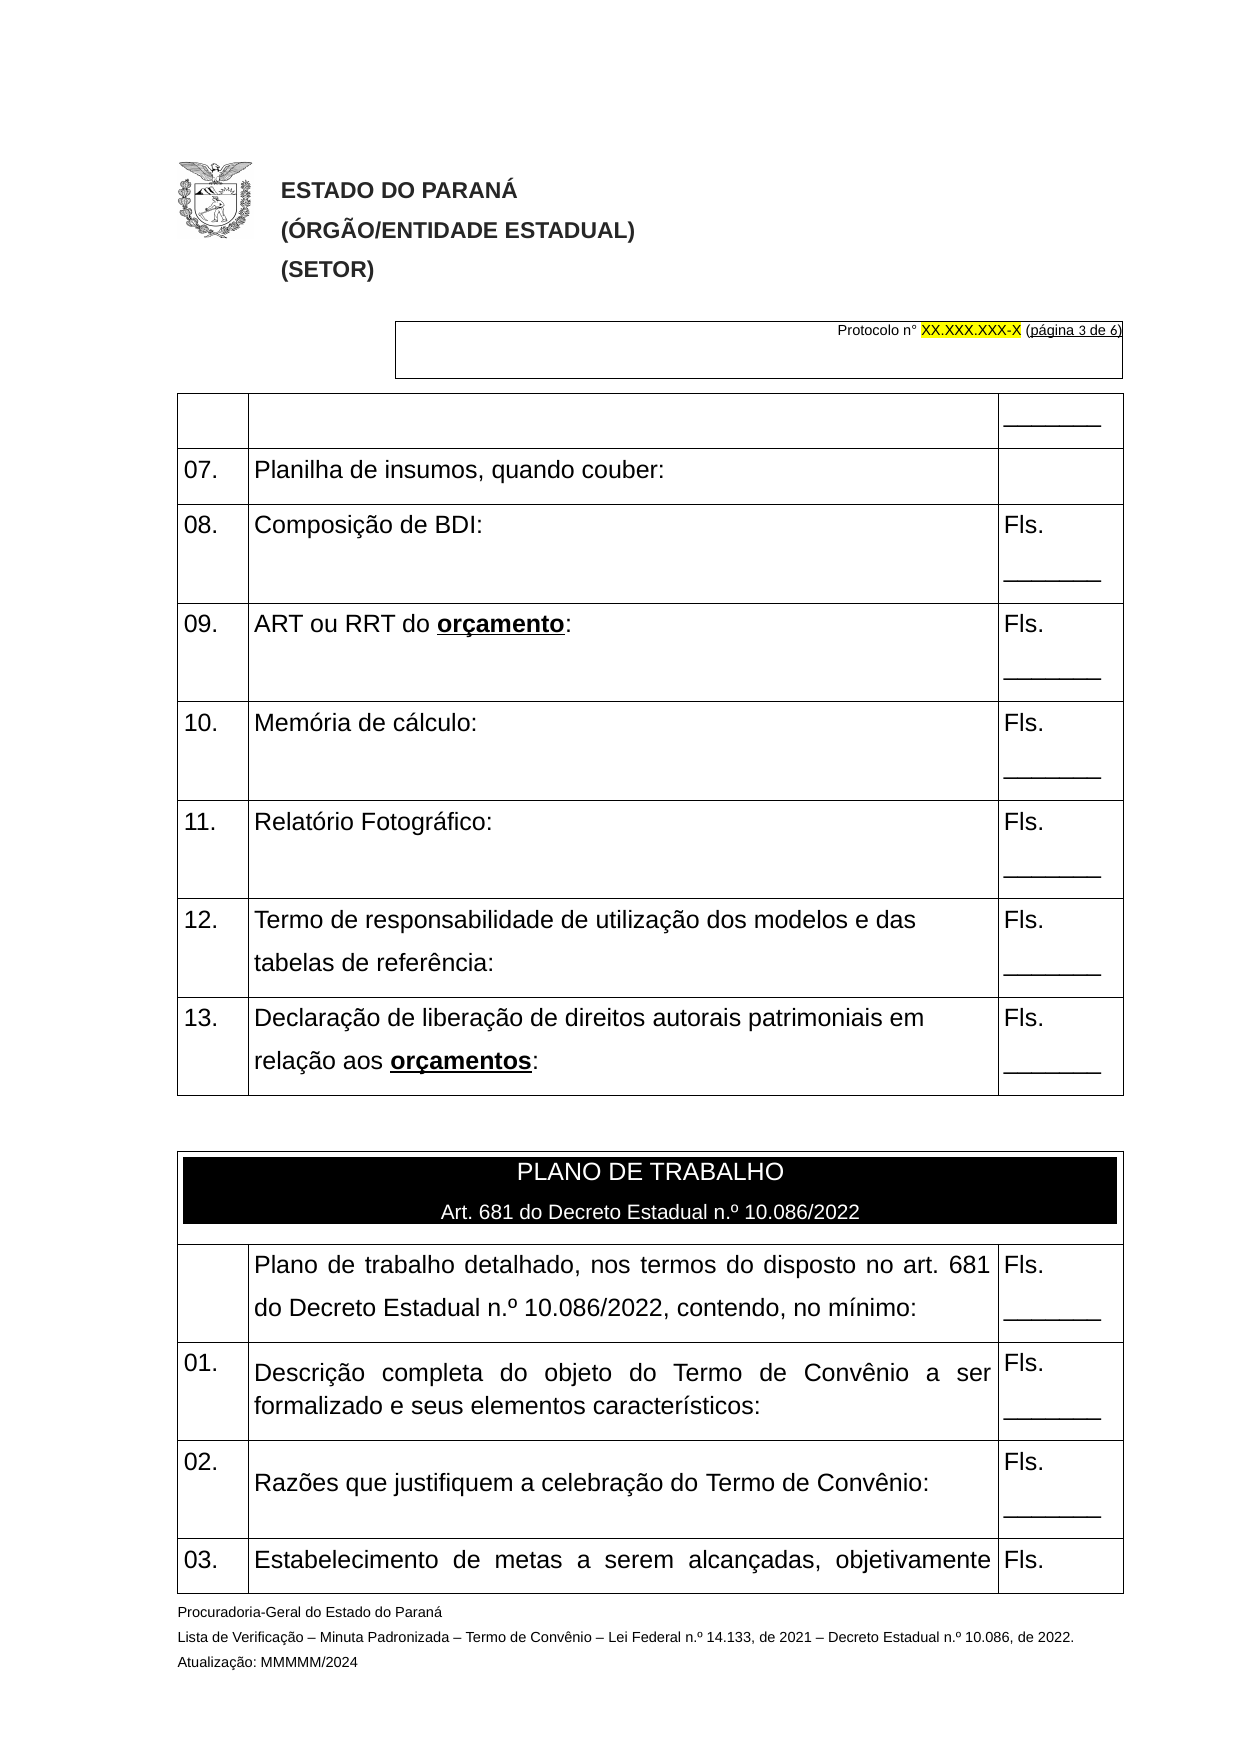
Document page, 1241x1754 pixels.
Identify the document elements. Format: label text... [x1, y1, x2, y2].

table_cell Composição de BDI: [249, 505, 998, 602]
table_cell 09. [178, 604, 248, 701]
table_cell 10. [178, 702, 248, 800]
table_cell 03. [178, 1539, 248, 1593]
table_header PLANO DE TRABALHO Art. 681 do Decreto Estadual n.º 10.086/2022 [178, 1152, 1123, 1244]
table_cell [249, 394, 998, 448]
table_cell Fls. _______ [999, 998, 1123, 1095]
table_cell _______ [999, 394, 1123, 448]
table_cell Termo de responsabilidade de utilização dos modelos e das tabelas de referência: [249, 899, 998, 997]
table_cell Fls. _______ [999, 505, 1123, 602]
table_cell Fls. _______ [999, 801, 1123, 898]
table_cell Fls. _______ [999, 604, 1123, 701]
table_cell Plano de trabalho detalhado, nos termos do disposto no art. 681 do Decreto Estadual n.º 10.086/2022, contendo, no mínimo: [249, 1245, 998, 1342]
picture [177, 161, 254, 239]
table_cell Relatório Fotográfico: [249, 801, 998, 898]
table_cell Fls. _______ [999, 1245, 1123, 1342]
table_cell Fls. _______ [999, 899, 1123, 997]
table_cell Fls. _______ [999, 1441, 1123, 1538]
table_cell 08. [178, 505, 248, 602]
table_cell [178, 1245, 248, 1342]
table_cell Descrição completa do objeto do Termo de Convênio a ser formalizado e seus elementos característicos: [249, 1343, 998, 1440]
table_cell 13. [178, 998, 248, 1095]
table_cell Declaração de liberação de direitos autorais patrimoniais em relação aos orçamentos: [249, 998, 998, 1095]
table_cell [178, 394, 248, 448]
table_cell Estabelecimento de metas a serem alcançadas, objetivamente [249, 1539, 998, 1593]
table_cell 07. [178, 449, 248, 504]
table_cell 12. [178, 899, 248, 997]
table_cell Memória de cálculo: [249, 702, 998, 800]
table_cell [999, 449, 1123, 504]
table_cell Fls. _______ [999, 702, 1123, 800]
table_cell ART ou RRT do orçamento: [249, 604, 998, 701]
table_cell 02. [178, 1441, 248, 1538]
table_cell Fls. _______ [999, 1343, 1123, 1440]
table_cell Planilha de insumos, quando couber: [249, 449, 998, 504]
table_cell Razões que justifiquem a celebração do Termo de Convênio: [249, 1441, 998, 1538]
table_cell 11. [178, 801, 248, 898]
table_cell 01. [178, 1343, 248, 1440]
table_cell Fls. [999, 1539, 1123, 1593]
